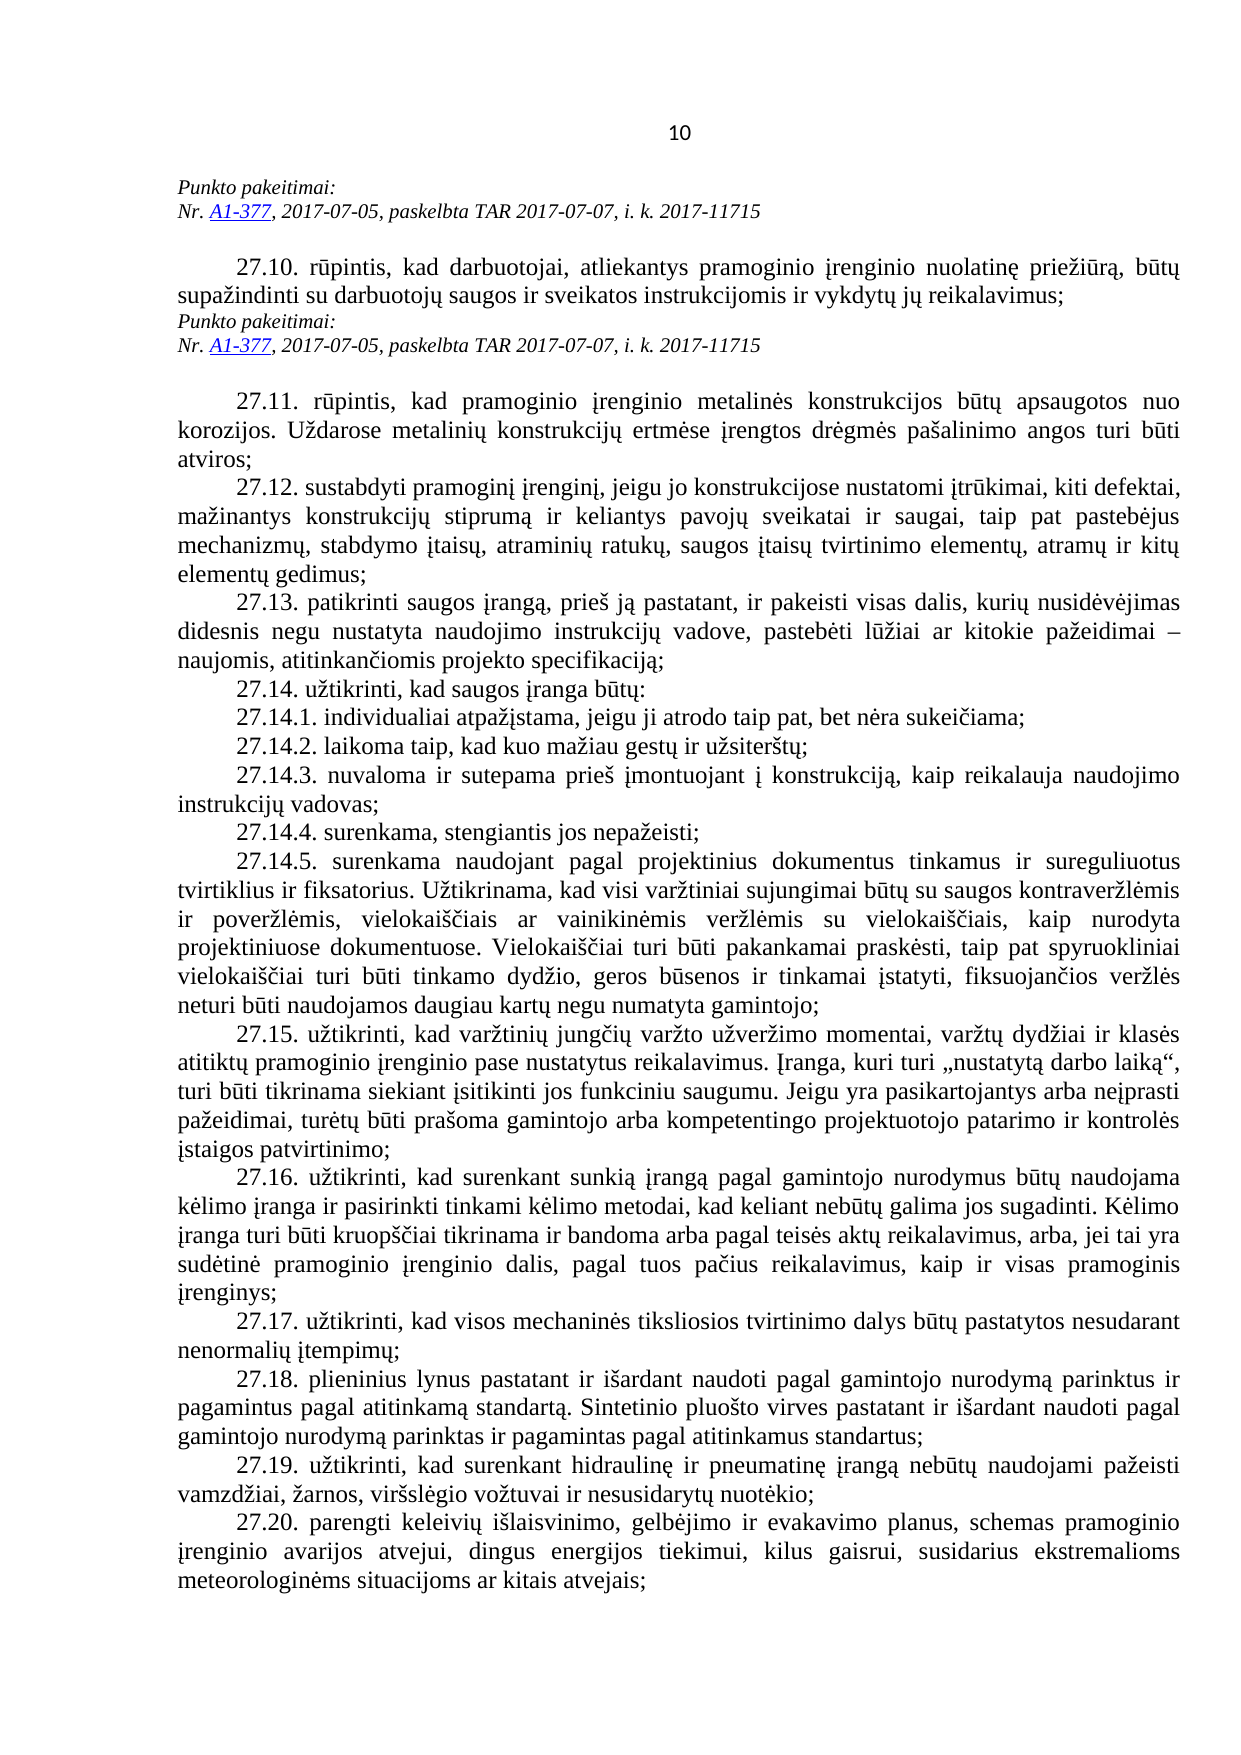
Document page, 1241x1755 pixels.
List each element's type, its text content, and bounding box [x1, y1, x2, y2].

text 27.11. rūpintis, kad pramoginio įrenginio metalinės konstrukcijos būtų apsaugotos nuo korozijos. Uždarose metalinių konstrukcijų ertmėse įrengtos drėgmės pašalinimo angos turi būti atviros; [177, 386, 1181, 472]
text 27.14.1. individualiai atpažįstama, jeigu ji atrodo taip pat, bet nėra sukeičiama; [177, 702, 1181, 731]
text 27.10. rūpintis, kad darbuotojai, atliekantys pramoginio įrenginio nuolatinę priežiūrą, būtų supažindinti su darbuotojų saugos ir sveikatos instrukcijomis ir vykdytų jų reikalavimus; [177, 252, 1181, 309]
text 27.14. užtikrinti, kad saugos įranga būtų: [177, 674, 1181, 702]
text 27.14.2. laikoma taip, kad kuo mažiau gestų ir užsiterštų; [177, 731, 1181, 760]
text Nr. A1-377, 2017-07-05, paskelbta TAR 2017-07-07, i. k. 2017-11715 [177, 333, 1181, 357]
text 27.14.5. surenkama naudojant pagal projektinius dokumentus tinkamus ir sureguliuotus tvirtiklius ir fiksatorius. Užtikrinama, kad visi varžtiniai sujungimai būtų su saugos kontraveržlėmis ir poveržlėmis, vielokaiščiais ar vainikinėmis veržlėmis su vielokaiščiais, kaip nurodyta projektiniuose dokumentuose. Vielokaiščiai turi būti pakankamai praskėsti, taip pat spyruokliniai vielokaiščiai turi būti tinkamo dydžio, geros būsenos ir tinkamai įstatyti, fiksuojančios veržlės neturi būti naudojamos daugiau kartų negu numatyta gamintojo; [177, 846, 1181, 1019]
text 27.15. užtikrinti, kad varžtinių jungčių varžto užveržimo momentai, varžtų dydžiai ir klasės atitiktų pramoginio įrenginio pase nustatytus reikalavimus. Įranga, kuri turi „nustatytą darbo laiką“, turi būti tikrinama siekiant įsitikinti jos funkciniu saugumu. Jeigu yra pasikartojantys arba neįprasti pažeidimai, turėtų būti prašoma gamintojo arba kompetentingo projektuotojo patarimo ir kontrolės įstaigos patvirtinimo; [177, 1019, 1181, 1162]
text 27.17. užtikrinti, kad visos mechaninės tiksliosios tvirtinimo dalys būtų pastatytos nesudarant nenormalių įtempimų; [177, 1306, 1181, 1364]
text Punkto pakeitimai: [177, 175, 1181, 199]
text 27.12. sustabdyti pramoginį įrenginį, jeigu jo konstrukcijose nustatomi įtrūkimai, kiti defektai, mažinantys konstrukcijų stiprumą ir keliantys pavojų sveikatai ir saugai, taip pat pastebėjus mechanizmų, stabdymo įtaisų, atraminių ratukų, saugos įtaisų tvirtinimo elementų, atramų ir kitų elementų gedimus; [177, 472, 1181, 587]
text 27.20. parengti keleivių išlaisvinimo, gelbėjimo ir evakavimo planus, schemas pramoginio įrenginio avarijos atvejui, dingus energijos tiekimui, kilus gaisrui, susidarius ekstremalioms meteorologinėms situacijoms ar kitais atvejais; [177, 1507, 1181, 1594]
text 27.13. patikrinti saugos įrangą, prieš ją pastatant, ir pakeisti visas dalis, kurių nusidėvėjimas didesnis negu nustatyta naudojimo instrukcijų vadove, pastebėti lūžiai ar kitokie pažeidimai – naujomis, atitinkančiomis projekto specifikaciją; [177, 587, 1181, 674]
text 27.14.3. nuvaloma ir sutepama prieš įmontuojant į konstrukciją, kaip reikalauja naudojimo instrukcijų vadovas; [177, 760, 1181, 817]
text 27.19. užtikrinti, kad surenkant hidraulinę ir pneumatinę įrangą nebūtų naudojami pažeisti vamzdžiai, žarnos, viršslėgio vožtuvai ir nesusidarytų nuotėkio; [177, 1450, 1181, 1507]
text 27.14.4. surenkama, stengiantis jos nepažeisti; [177, 817, 1181, 846]
text 27.18. plieninius lynus pastatant ir išardant naudoti pagal gamintojo nurodymą parinktus ir pagamintus pagal atitinkamą standartą. Sintetinio pluošto virves pastatant ir išardant naudoti pagal gamintojo nurodymą parinktas ir pagamintas pagal atitinkamus standartus; [177, 1364, 1181, 1450]
text Nr. A1-377, 2017-07-05, paskelbta TAR 2017-07-07, i. k. 2017-11715 [177, 199, 1181, 223]
text Punkto pakeitimai: [177, 309, 1181, 333]
text 27.16. užtikrinti, kad surenkant sunkią įrangą pagal gamintojo nurodymus būtų naudojama kėlimo įranga ir pasirinkti tinkami kėlimo metodai, kad keliant nebūtų galima jos sugadinti. Kėlimo įranga turi būti kruopščiai tikrinama ir bandoma arba pagal teisės aktų reikalavimus, arba, jei tai yra sudėtinė pramoginio įrenginio dalis, pagal tuos pačius reikalavimus, kaip ir visas pramoginis įrenginys; [177, 1162, 1181, 1306]
